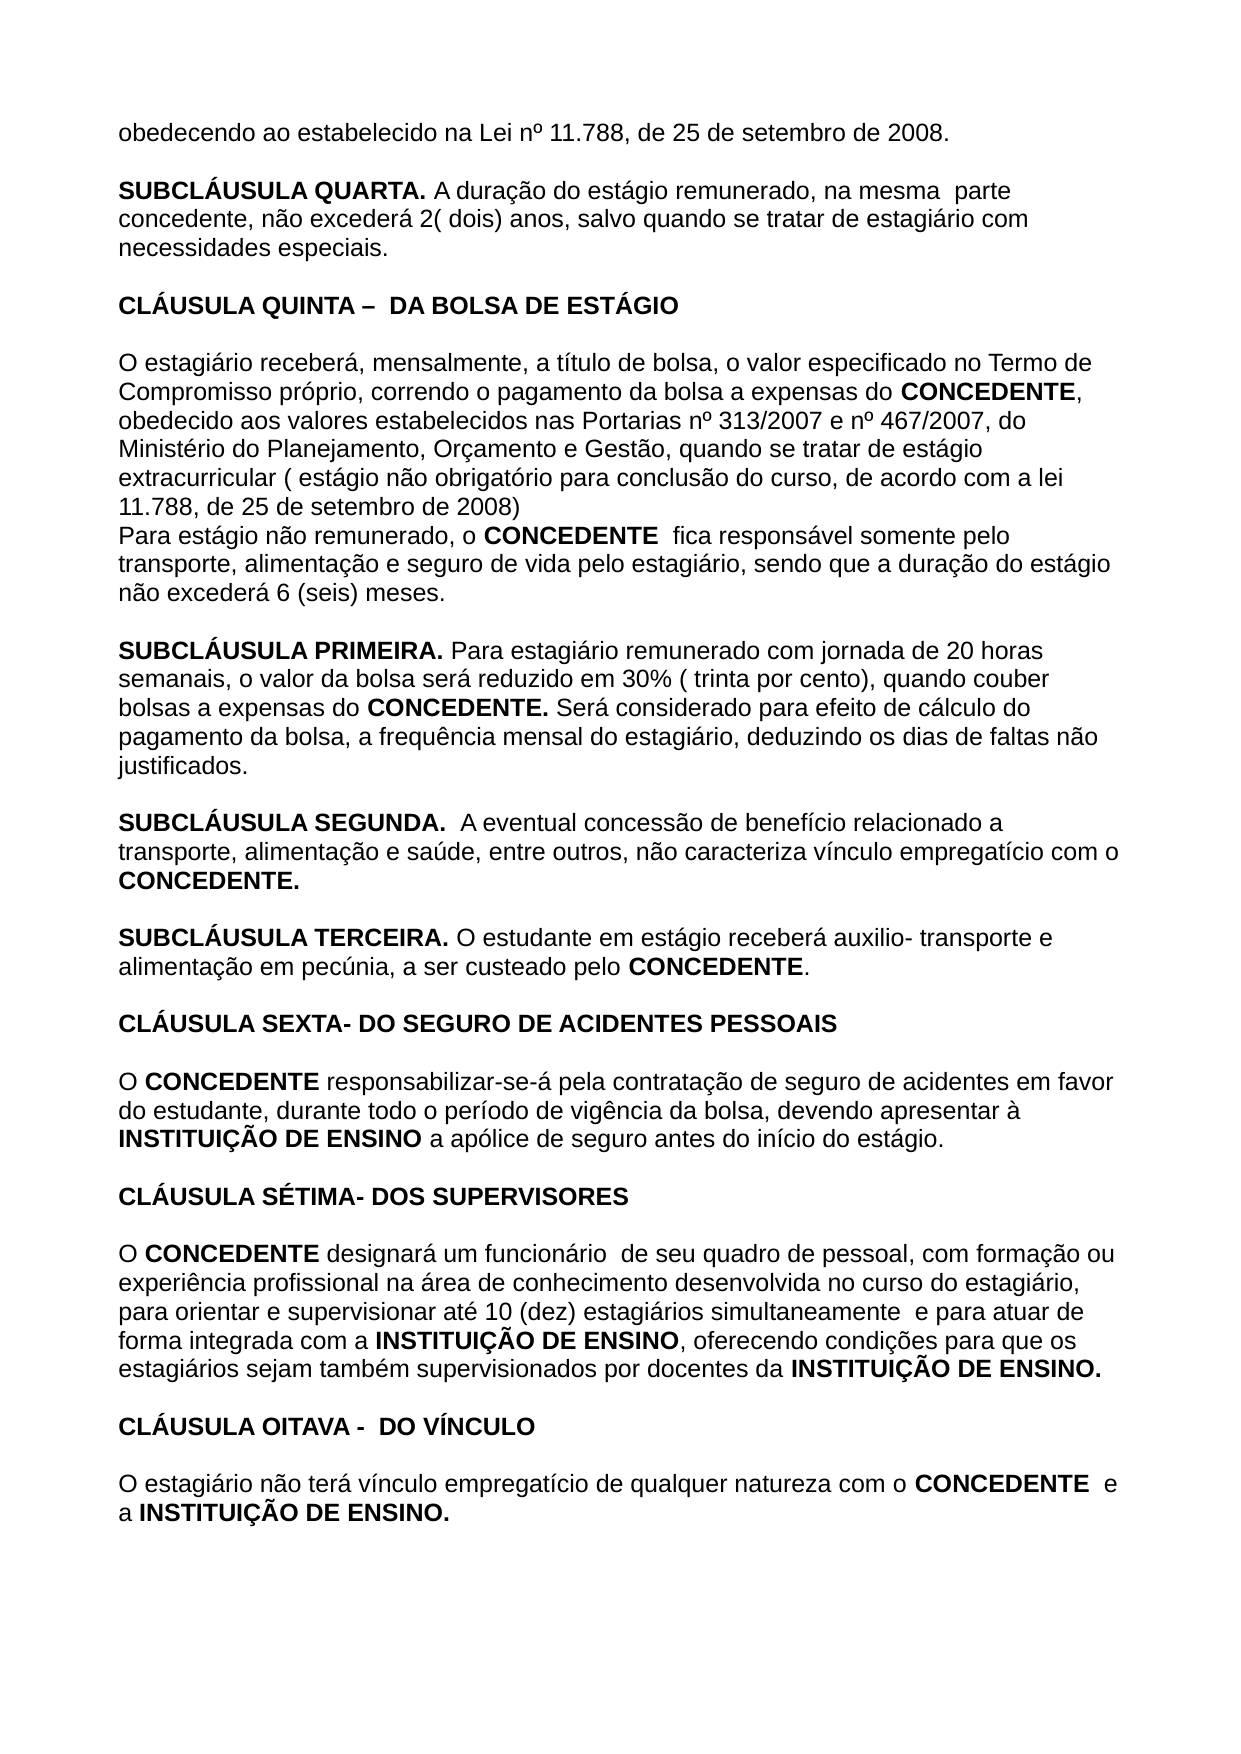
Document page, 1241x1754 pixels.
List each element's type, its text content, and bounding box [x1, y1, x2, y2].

text CLÁUSULA SÉTIMA- DOS SUPERVISORES [118, 1182, 1122, 1211]
text O estagiário não terá vínculo empregatício de qualquer natureza com o CONCEDENTE e a INSTITUIÇÃO DE ENSINO. [118, 1469, 1122, 1527]
text SUBCLÁUSULA QUARTA. A duração do estágio remunerado, na mesma parte concedente, não excederá 2( dois) anos, salvo quando se tratar de estagiário com necessidades especiais. [118, 176, 1122, 262]
text SUBCLÁUSULA TERCEIRA. O estudante em estágio receberá auxilio- transporte e alimentação em pecúnia, a ser custeado pelo CONCEDENTE. [118, 923, 1122, 981]
text O estagiário receberá, mensalmente, a título de bolsa, o valor especificado no Termo de Compromisso próprio, correndo o pagamento da bolsa a expensas do CONCEDENTE, obedecido aos valores estabelecidos nas Portarias nº 313/2007 e nº 467/2007, do Ministério do Planejamento, Orçamento e Gestão, quando se tratar de estágio extracurricular ( estágio não obrigatório para conclusão do curso, de acordo com a lei 11.788, de 25 de setembro de 2008) [118, 348, 1122, 521]
text SUBCLÁUSULA PRIMEIRA. Para estagiário remunerado com jornada de 20 horas semanais, o valor da bolsa será reduzido em 30% ( trinta por cento), quando couber bolsas a expensas do CONCEDENTE. Será considerado para efeito de cálculo do pagamento da bolsa, a frequência mensal do estagiário, deduzindo os dias de faltas não justificados. [118, 636, 1122, 779]
text O CONCEDENTE designará um funcionário de seu quadro de pessoal, com formação ou experiência profissional na área de conhecimento desenvolvida no curso do estagiário, para orientar e supervisionar até 10 (dez) estagiários simultaneamente e para atuar de forma integrada com a INSTITUIÇÃO DE ENSINO, oferecendo condições para que os estagiários sejam também supervisionados por docentes da INSTITUIÇÃO DE ENSINO. [118, 1239, 1122, 1383]
text CLÁUSULA QUINTA – DA BOLSA DE ESTÁGIO [118, 291, 1122, 319]
text Para estágio não remunerado, o CONCEDENTE fica responsável somente pelo transporte, alimentação e seguro de vida pelo estagiário, sendo que a duração do estágio não excederá 6 (seis) meses. [118, 521, 1122, 607]
text obedecendo ao estabelecido na Lei nº 11.788, de 25 de setembro de 2008. [118, 118, 1122, 147]
text CLÁUSULA OITAVA - DO VÍNCULO [118, 1412, 1122, 1441]
text CLÁUSULA SEXTA- DO SEGURO DE ACIDENTES PESSOAIS [118, 1009, 1122, 1038]
text SUBCLÁUSULA SEGUNDA. A eventual concessão de benefício relacionado a transporte, alimentação e saúde, entre outros, não caracteriza vínculo empregatício com o CONCEDENTE. [118, 808, 1122, 894]
text O CONCEDENTE responsabilizar-se-á pela contratação de seguro de acidentes em favor do estudante, durante todo o período de vigência da bolsa, devendo apresentar à INSTITUIÇÃO DE ENSINO a apólice de seguro antes do início do estágio. [118, 1067, 1122, 1153]
